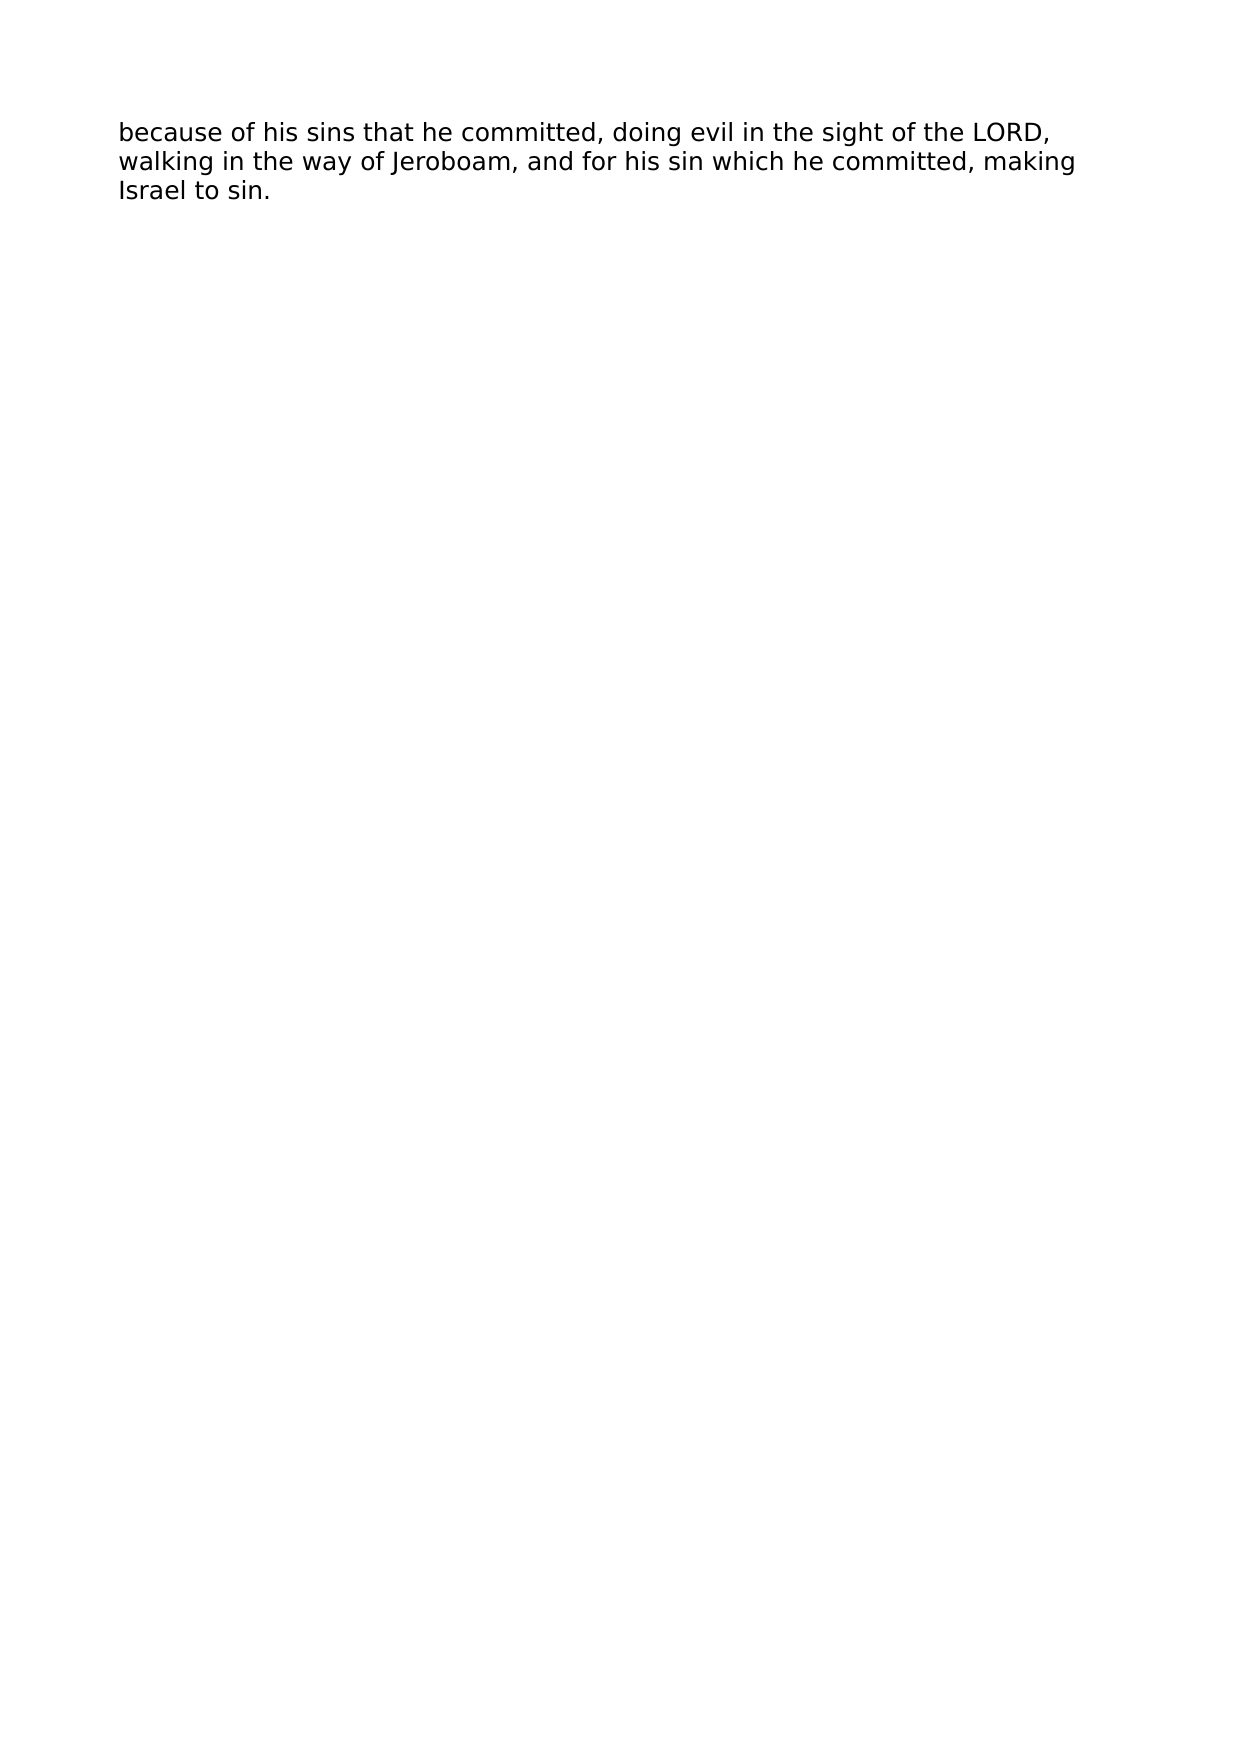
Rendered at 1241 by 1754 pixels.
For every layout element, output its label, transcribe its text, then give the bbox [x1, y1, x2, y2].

text because of his sins that he committed, doing evil in the sight of the LORD, walking in the way of Jeroboam, and for his sin which he committed, making Israel to sin. [118, 118, 1122, 206]
